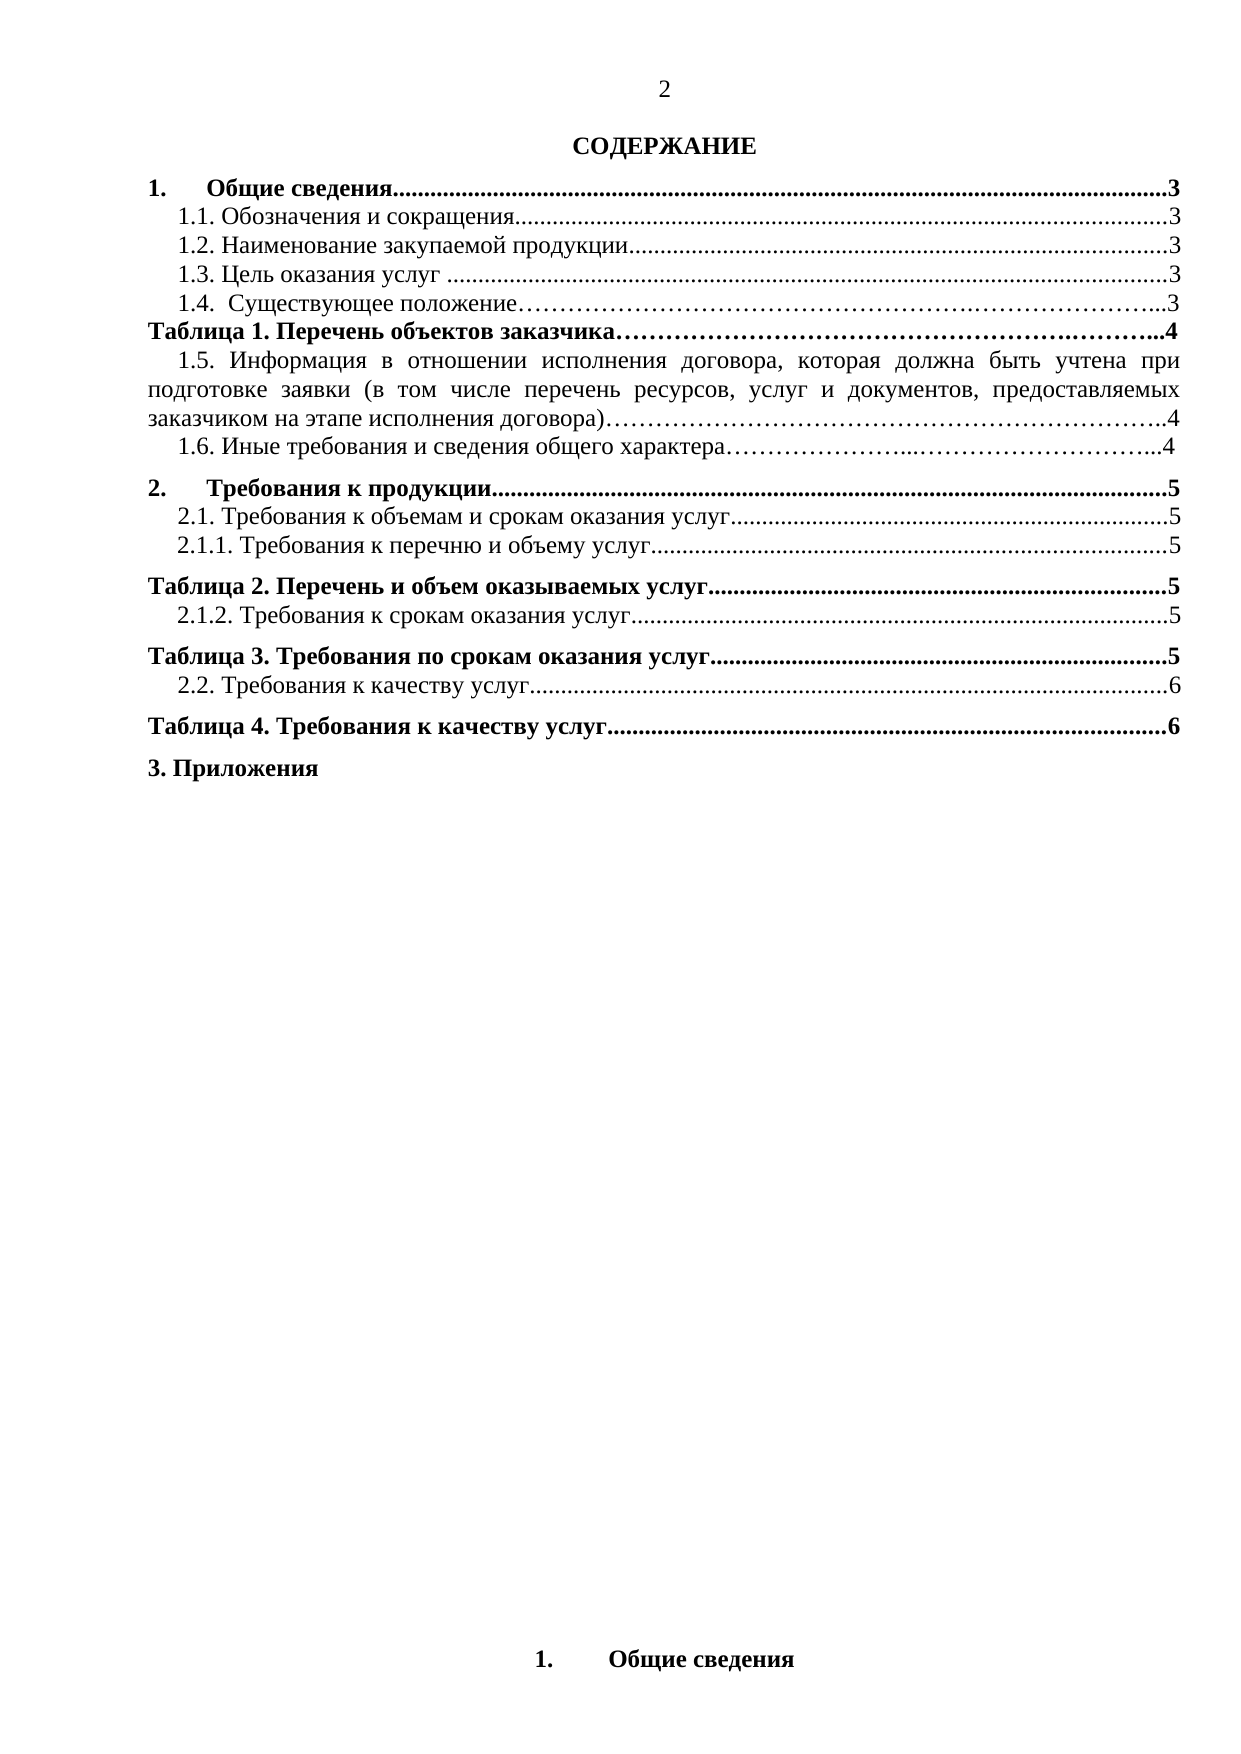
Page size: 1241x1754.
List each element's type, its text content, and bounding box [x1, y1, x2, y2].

text Таблица 3. Требования по срокам оказания услуг 5 [148, 641, 1181, 670]
text 1.1. Обозначения и сокращения 3 [177, 201, 1181, 230]
text 2. Требования к продукции 5 [148, 473, 1181, 501]
text СОДЕРЖАНИЕ [148, 131, 1181, 160]
text 1.3. Цель оказания услуг 3 [177, 259, 1181, 288]
text 2.1.1. Требования к перечню и объему услуг 5 [177, 530, 1181, 559]
text 1.4. Существующее положение……………………………………………….…………………...3 Таблица 1. Перечень объектов заказчика……………………………………………….………...4 [148, 288, 1181, 345]
text Таблица 4. Требования к качеству услуг 6 [148, 711, 1181, 740]
text 1. Общие сведения 3 [148, 173, 1181, 201]
text 1.2. Наименование закупаемой продукции 3 [177, 230, 1181, 259]
text Таблица 2. Перечень и объем оказываемых услуг 5 [148, 571, 1181, 600]
text 1.5. Информация в отношении исполнения договора, которая должна быть учтена при подготовке заявки (в том числе перечень ресурсов, услуг и документов, предоставляемых заказчиком на этапе исполнения договора)…………………………………………………………..4 [148, 345, 1181, 431]
subtitle Общие сведения [148, 1644, 1181, 1673]
text 1.6. Иные требования и сведения общего характера…………………...………………………...4 [148, 431, 1181, 460]
text 2.1. Требования к объемам и срокам оказания услуг 5 [177, 501, 1181, 530]
text 2.2. Требования к качеству услуг 6 [177, 670, 1181, 699]
text 3. Приложения………………………………………………………………………………………..13 6 6 6 [148, 753, 1181, 781]
text 2.1.2. Требования к срокам оказания услуг 5 [177, 600, 1181, 629]
